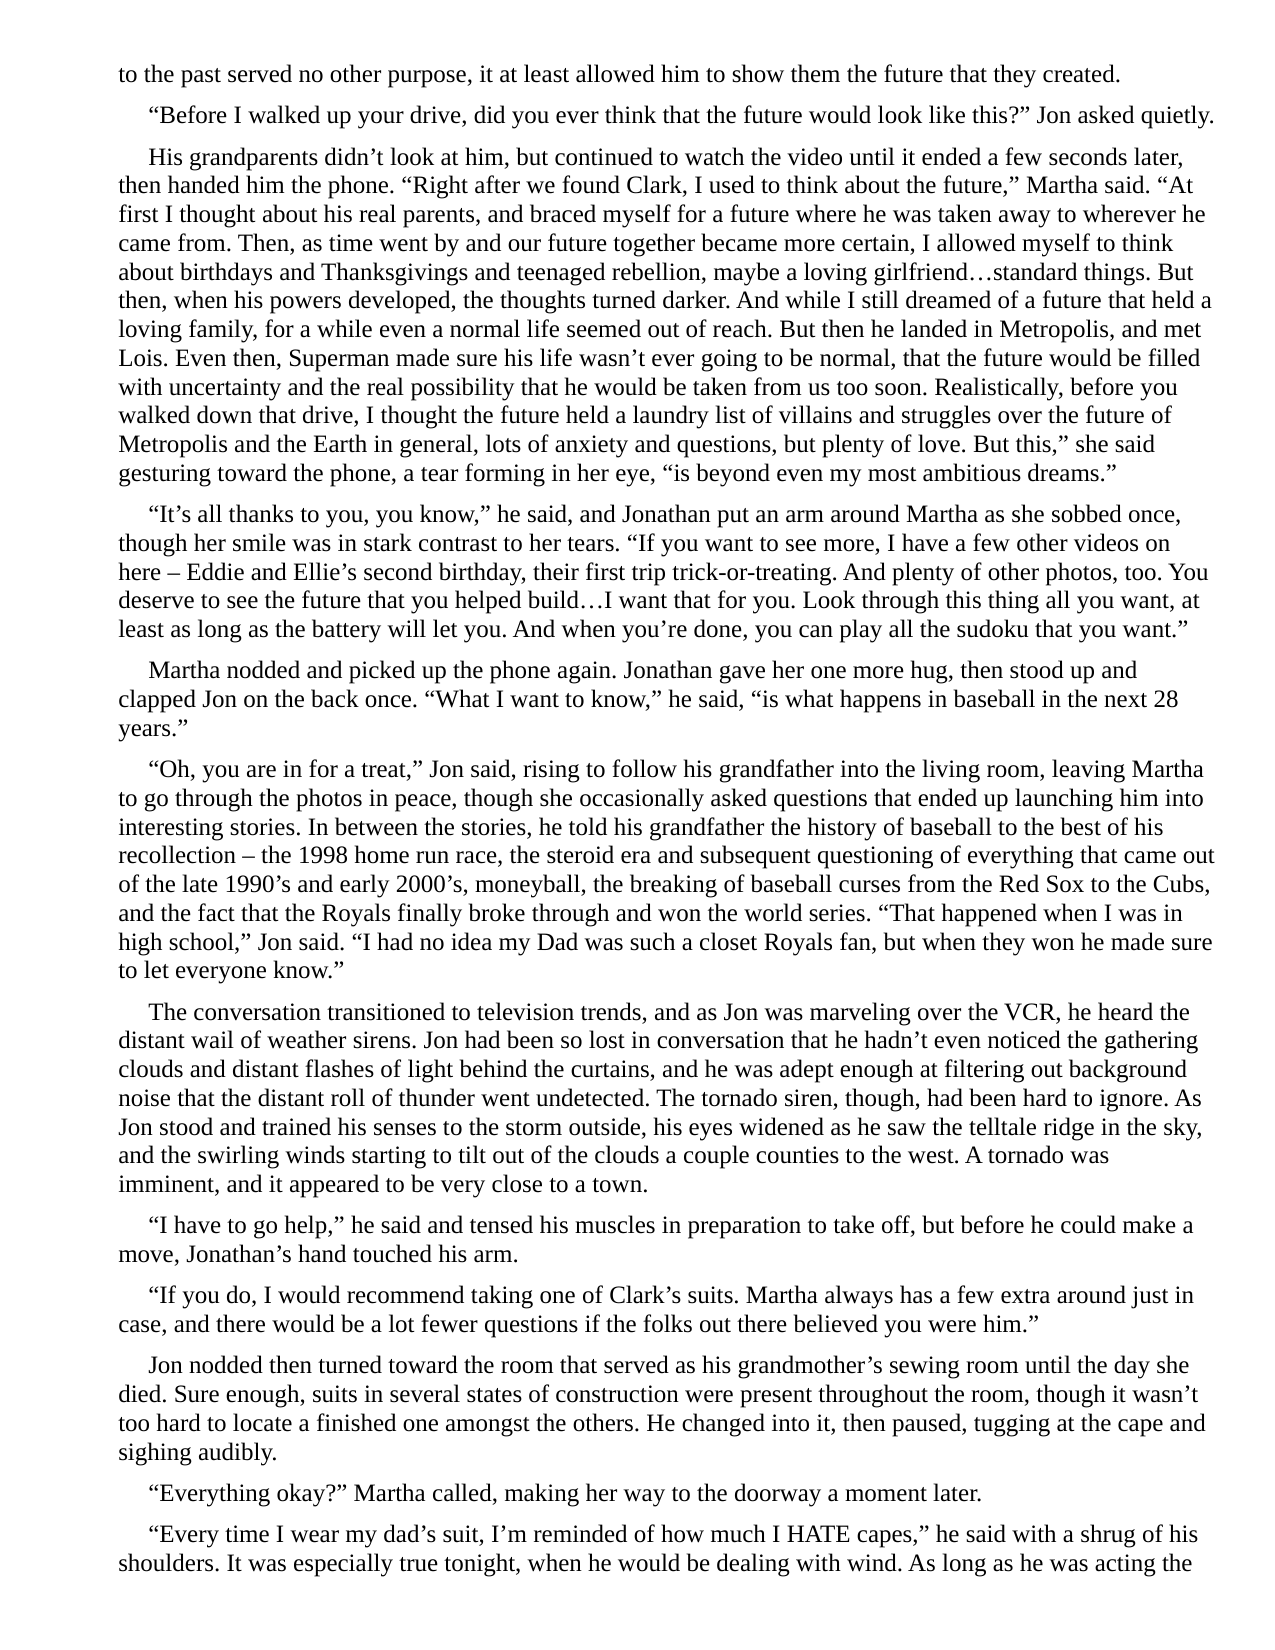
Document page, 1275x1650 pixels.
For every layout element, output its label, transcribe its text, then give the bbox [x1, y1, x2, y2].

text “Oh, you are in for a treat,” Jon said, rising to follow his grandfather into the living room, leaving Martha to go through the photos in peace, though she occasionally asked questions that ended up launching him into interesting stories. In between the stories, he told his grandfather the history of baseball to the best of his recollection – the 1998 home run race, the steroid era and subsequent questioning of everything that came out of the late 1990’s and early 2000’s, moneyball, the breaking of baseball curses from the Red Sox to the Cubs, and the fact that the Royals finally broke through and won the world series. “That happened when I was in high school,” Jon said. “I had no idea my Dad was such a closet Royals fan, but when they won he made sure to let everyone know.” [118, 754, 1216, 984]
text to the past served no other purpose, it at least allowed him to show them the future that they created. [118, 59, 1216, 88]
text “I have to go help,” he said and tensed his muscles in preparation to take off, but before he could make a move, Jonathan’s hand touched his arm. [118, 1210, 1216, 1268]
text Jon nodded then turned toward the room that served as his grandmother’s sewing room until the day she died. Sure enough, suits in several states of construction were present throughout the room, though it wasn’t too hard to locate a finished one amongst the others. He changed into it, then paused, tugging at the cape and sighing audibly. [118, 1350, 1216, 1465]
text The conversation transitioned to television trends, and as Jon was marveling over the VCR, he heard the distant wail of weather sirens. Jon had been so lost in conversation that he hadn’t even noticed the gathering clouds and distant flashes of light behind the curtains, and he was adept enough at filtering out background noise that the distant roll of thunder went undetected. The tornado siren, though, had been hard to ignore. As Jon stood and trained his senses to the storm outside, his eyes widened as he saw the telltale ridge in the sky, and the swirling winds starting to tilt out of the clouds a couple counties to the west. A tornado was imminent, and it appeared to be very close to a town. [118, 997, 1216, 1198]
text His grandparents didn’t look at him, but continued to watch the video until it ended a few seconds later, then handed him the phone. “Right after we found Clark, I used to think about the future,” Martha said. “At first I thought about his real parents, and braced myself for a future where he was taken away to wherever he came from. Then, as time went by and our future together became more certain, I allowed myself to think about birthdays and Thanksgivings and teenaged rebellion, maybe a loving girlfriend…standard things. But then, when his powers developed, the thoughts turned darker. And while I still dreamed of a future that held a loving family, for a while even a normal life seemed out of reach. But then he landed in Metropolis, and met Lois. Even then, Superman made sure his life wasn’t ever going to be normal, that the future would be filled with uncertainty and the real possibility that he would be taken from us too soon. Realistically, before you walked down that drive, I thought the future held a laundry list of villains and struggles over the future of Metropolis and the Earth in general, lots of anxiety and questions, but plenty of love. But this,” she said gesturing toward the phone, a tear forming in her eye, “is beyond even my most ambitious dreams.” [118, 142, 1216, 487]
text “Before I walked up your drive, did you ever think that the future would look like this?” Jon asked quietly. [118, 100, 1216, 129]
text “Everything okay?” Martha called, making her way to the doorway a moment later. [118, 1478, 1216, 1507]
text “If you do, I would recommend taking one of Clark’s suits. Martha always has a few extra around just in case, and there would be a lot fewer questions if the folks out there believed you were him.” [118, 1280, 1216, 1338]
text “It’s all thanks to you, you know,” he said, and Jonathan put an arm around Martha as she sobbed once, though her smile was in stark contrast to her tears. “If you want to see more, I have a few other videos on here – Eddie and Ellie’s second birthday, their first trip trick-or-treating. And plenty of other photos, too. You deserve to see the future that you helped build…I want that for you. Look through this thing all you want, at least as long as the battery will let you. And when you’re done, you can play all the sudoku that you want.” [118, 499, 1216, 643]
text Martha nodded and picked up the phone again. Jonathan gave her one more hug, then stood up and clapped Jon on the back once. “What I want to know,” he said, “is what happens in baseball in the next 28 years.” [118, 655, 1216, 742]
text “Every time I wear my dad’s suit, I’m reminded of how much I HATE capes,” he said with a shrug of his shoulders. It was especially true tonight, when he would be dealing with wind. As long as he was acting the [118, 1519, 1216, 1577]
